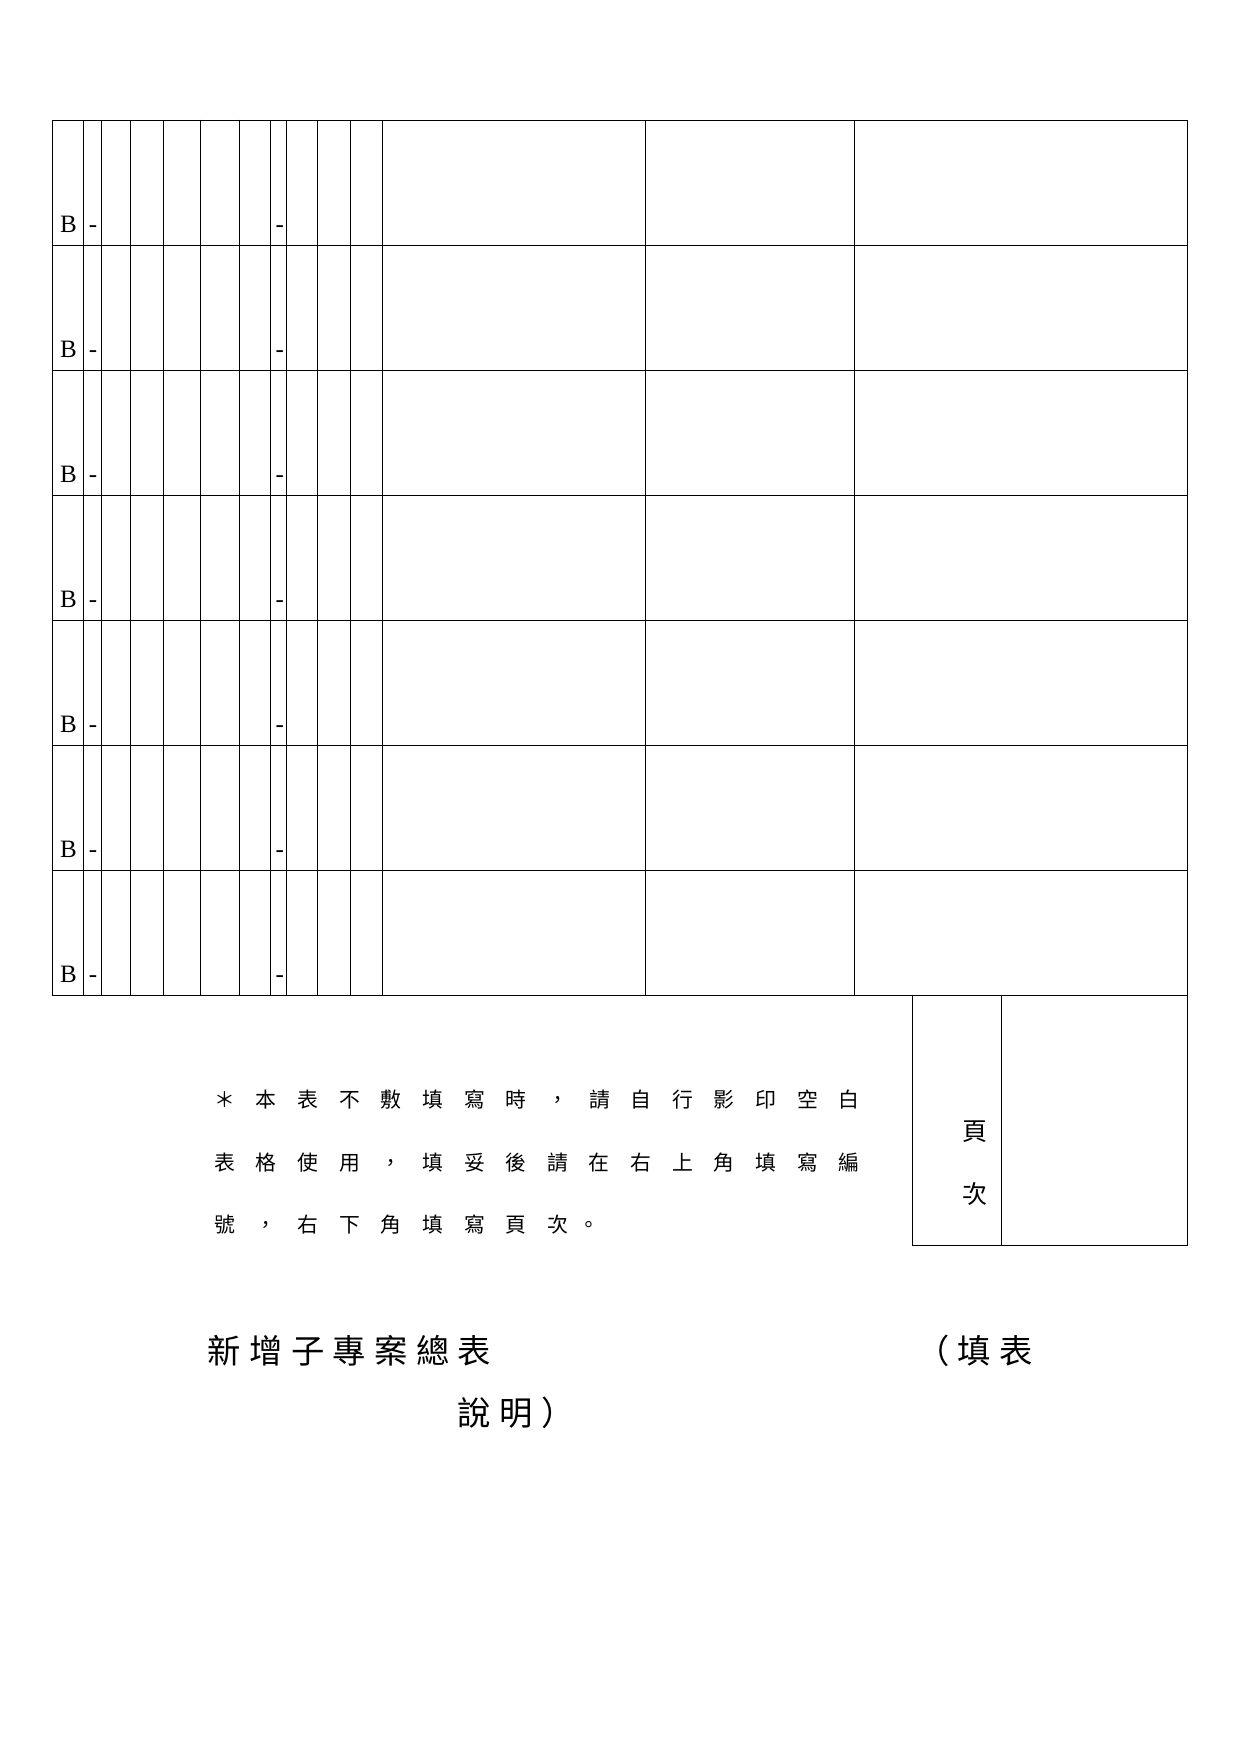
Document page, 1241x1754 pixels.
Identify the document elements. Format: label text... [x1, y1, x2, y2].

table_cell [164, 121, 200, 244]
table_cell [131, 871, 163, 994]
table_cell [855, 621, 1187, 744]
table_cell [318, 621, 350, 744]
table_cell [201, 246, 239, 369]
table_cell [287, 246, 317, 369]
table_cell [646, 871, 854, 994]
table_cell - [271, 371, 286, 494]
table_cell [201, 871, 239, 994]
table_cell [855, 496, 1187, 619]
table_cell [855, 746, 1187, 869]
table_cell [646, 246, 854, 369]
table_cell [318, 871, 350, 994]
table_cell B [53, 496, 83, 619]
table_cell [287, 621, 317, 744]
table_cell [102, 496, 130, 619]
table_cell [351, 871, 382, 994]
table_cell [131, 496, 163, 619]
table_cell [383, 121, 645, 244]
table_cell - [84, 121, 101, 244]
table_cell [351, 246, 382, 369]
table_cell [855, 246, 1187, 369]
table_cell [287, 496, 317, 619]
text 新增子專案總表 （填表說明） [203, 1307, 1037, 1432]
table_cell [164, 746, 200, 869]
table_cell [201, 121, 239, 244]
table_cell [164, 246, 200, 369]
table_cell [383, 496, 645, 619]
table_cell [164, 496, 200, 619]
table_cell [240, 496, 270, 619]
table_cell - [271, 246, 286, 369]
table_cell B [53, 246, 83, 369]
table_cell [383, 871, 645, 994]
table_cell [351, 121, 382, 244]
table_cell [164, 871, 200, 994]
table_cell [318, 371, 350, 494]
table_cell [201, 496, 239, 619]
table_cell 頁 次 [913, 996, 1001, 1244]
table_cell [240, 246, 270, 369]
table_cell [102, 621, 130, 744]
table_cell [646, 496, 854, 619]
table_cell [240, 371, 270, 494]
table_cell [164, 371, 200, 494]
table_cell - [84, 371, 101, 494]
table_cell [351, 371, 382, 494]
table_cell B [53, 746, 83, 869]
table_cell [287, 371, 317, 494]
table_cell [855, 121, 1187, 244]
table_cell [201, 371, 239, 494]
table_cell - [271, 121, 286, 244]
table_cell - [84, 496, 101, 619]
table_cell [240, 121, 270, 244]
table_cell [383, 621, 645, 744]
table_cell - [271, 871, 286, 994]
table_cell - [271, 746, 286, 869]
table_cell [351, 496, 382, 619]
table_cell [646, 121, 854, 244]
table_cell [131, 246, 163, 369]
table_cell B [53, 621, 83, 744]
table_cell [102, 746, 130, 869]
table_cell [351, 621, 382, 744]
table_cell [240, 746, 270, 869]
table_cell [131, 621, 163, 744]
table_cell [318, 121, 350, 244]
table_cell [287, 746, 317, 869]
table_cell [855, 371, 1187, 494]
table_cell - [84, 246, 101, 369]
table_cell [646, 746, 854, 869]
table_cell [164, 621, 200, 744]
table_cell [646, 371, 854, 494]
table_cell [131, 371, 163, 494]
table_cell [318, 746, 350, 869]
table_cell [318, 246, 350, 369]
table_cell - [84, 746, 101, 869]
table_cell - [84, 621, 101, 744]
table_cell [646, 621, 854, 744]
table_cell [102, 871, 130, 994]
table_cell [240, 871, 270, 994]
table_cell B [53, 121, 83, 244]
table_cell [102, 371, 130, 494]
table_cell [383, 746, 645, 869]
table_cell [201, 621, 239, 744]
table_cell [102, 121, 130, 244]
table_cell - [271, 496, 286, 619]
table_cell - [84, 871, 101, 994]
table_cell [287, 871, 317, 994]
table_cell [318, 496, 350, 619]
table_cell [855, 871, 1187, 994]
table_cell [383, 246, 645, 369]
table_cell [287, 121, 317, 244]
table_cell [240, 621, 270, 744]
table_cell B [53, 371, 83, 494]
table_cell [201, 746, 239, 869]
table_cell [351, 746, 382, 869]
table_cell [383, 371, 645, 494]
table_cell [1002, 996, 1187, 1244]
table_cell - [271, 621, 286, 744]
table_cell B [53, 871, 83, 994]
table_cell [102, 246, 130, 369]
table_cell ＊本表不敷填寫時，請自行影印空白表格使用，填妥後請在右上角填寫編號，右下角填寫頁次。 [53, 996, 912, 1244]
table_cell [131, 121, 163, 244]
table_cell [131, 746, 163, 869]
